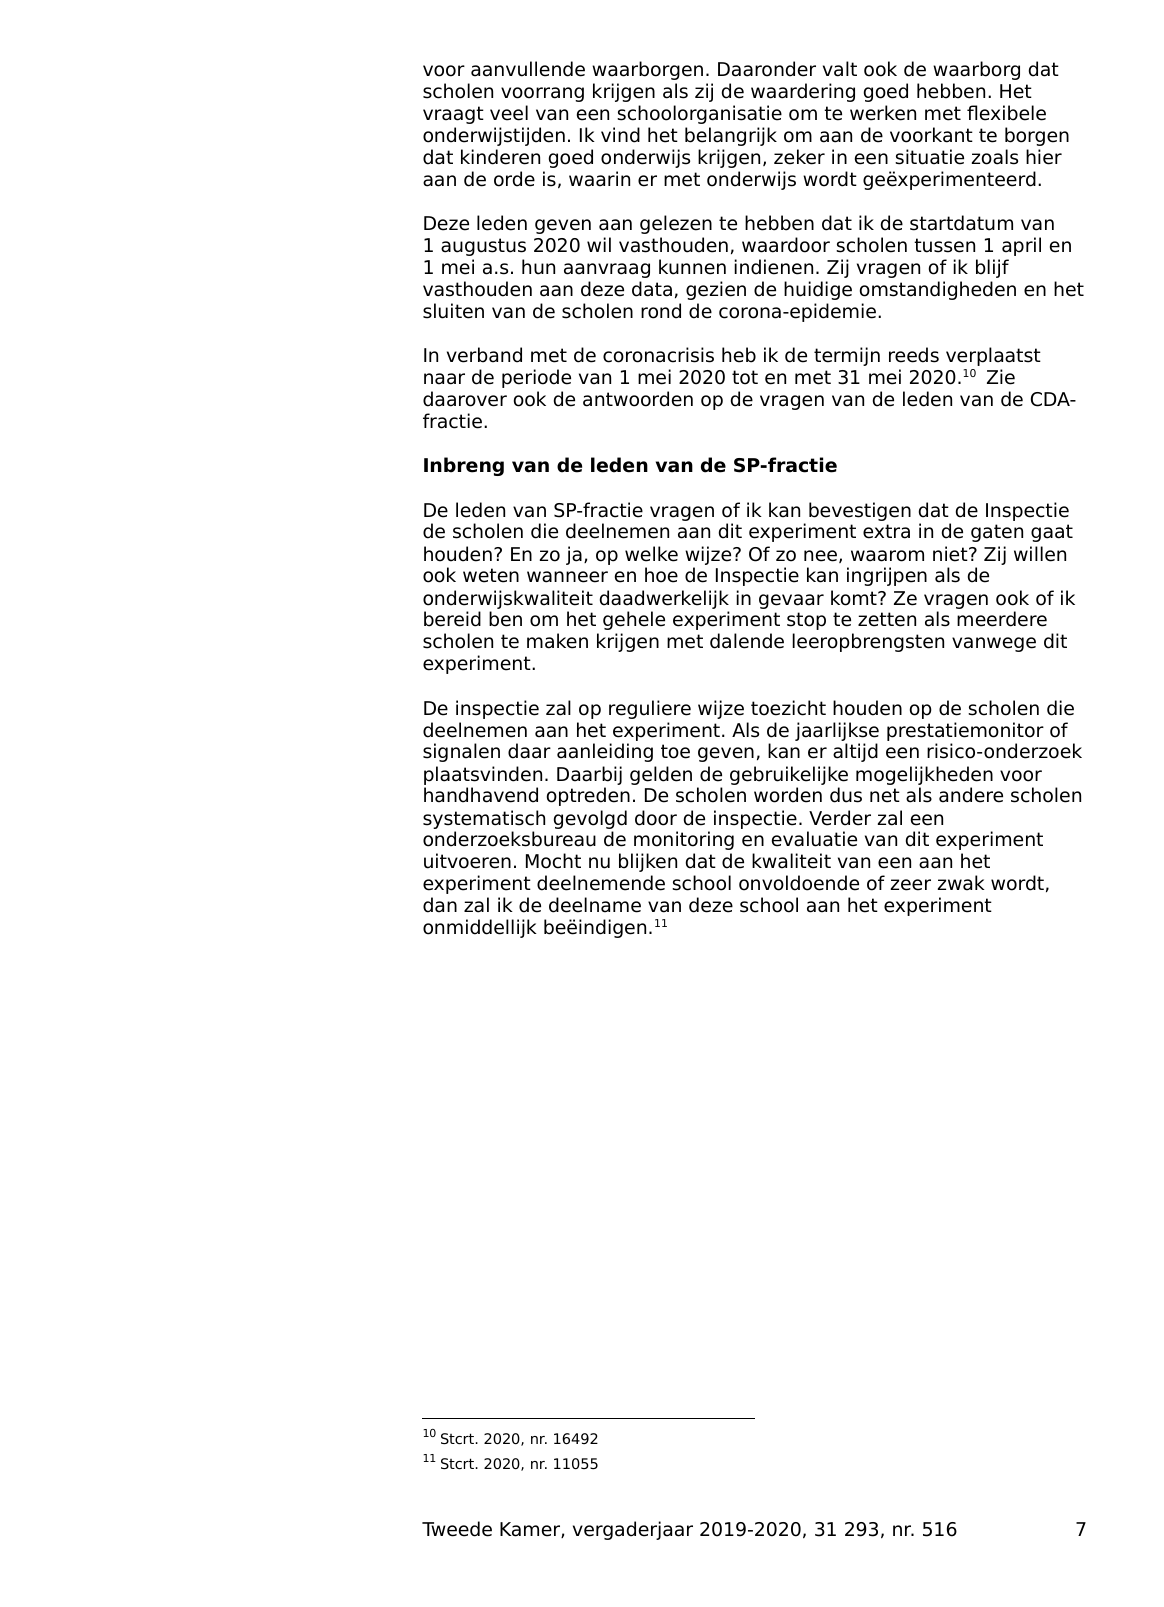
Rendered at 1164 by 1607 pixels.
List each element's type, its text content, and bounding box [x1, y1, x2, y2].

subtitle Inbreng van de leden van de SP-fractie [422, 455, 1087, 477]
text De leden van SP-fractie vragen of ik kan bevestigen dat de Inspectie de scholen die deelnemen aan dit experiment extra in de gaten gaat houden? En zo ja, op welke wijze? Of zo nee, waarom niet? Zij willen ook weten wanneer en hoe de Inspectie kan ingrijpen als de onderwijskwaliteit daadwerkelijk in gevaar komt? Ze vragen ook of ik bereid ben om het gehele experiment stop te zetten als meerdere scholen te maken krijgen met dalende leeropbrengsten vanwege dit experiment. [422, 499, 1087, 675]
text voor aanvullende waarborgen. Daaronder valt ook de waarborg dat scholen voorrang krijgen als zij de waardering goed hebben. Het vraagt veel van een schoolorganisatie om te werken met flexibele onderwijstijden. Ik vind het belangrijk om aan de voorkant te borgen dat kinderen goed onderwijs krijgen, zeker in een situatie zoals hier aan de orde is, waarin er met onderwijs wordt geëxperimenteerd. [422, 59, 1087, 191]
text Stcrt. 2020, nr. 16492 [422, 1427, 1087, 1449]
text Deze leden geven aan gelezen te hebben dat ik de startdatum van 1 augustus 2020 wil vasthouden, waardoor scholen tussen 1 april en 1 mei a.s. hun aanvraag kunnen indienen. Zij vragen of ik blijf vasthouden aan deze data, gezien de huidige omstandigheden en het sluiten van de scholen rond de corona-epidemie. [422, 213, 1087, 323]
text In verband met de coronacrisis heb ik de termijn reeds verplaatst naar de periode van 1 mei 2020 tot en met 31 mei 2020. Zie daarover ook de antwoorden op de vragen van de leden van de CDA-fractie. [422, 345, 1087, 433]
text Stcrt. 2020, nr. 11055 [422, 1452, 1087, 1474]
text De inspectie zal op reguliere wijze toezicht houden op de scholen die deelnemen aan het experiment. Als de jaarlijkse prestatiemonitor of signalen daar aanleiding toe geven, kan er altijd een risico-onderzoek plaatsvinden. Daarbij gelden de gebruikelijke mogelijkheden voor handhavend optreden. De scholen worden dus net als andere scholen systematisch gevolgd door de inspectie. Verder zal een onderzoeksbureau de monitoring en evaluatie van dit experiment uitvoeren. Mocht nu blijken dat de kwaliteit van een aan het experiment deelnemende school onvoldoende of zeer zwak wordt, dan zal ik de deelname van deze school aan het experiment onmiddellijk beëindigen. [422, 697, 1087, 939]
